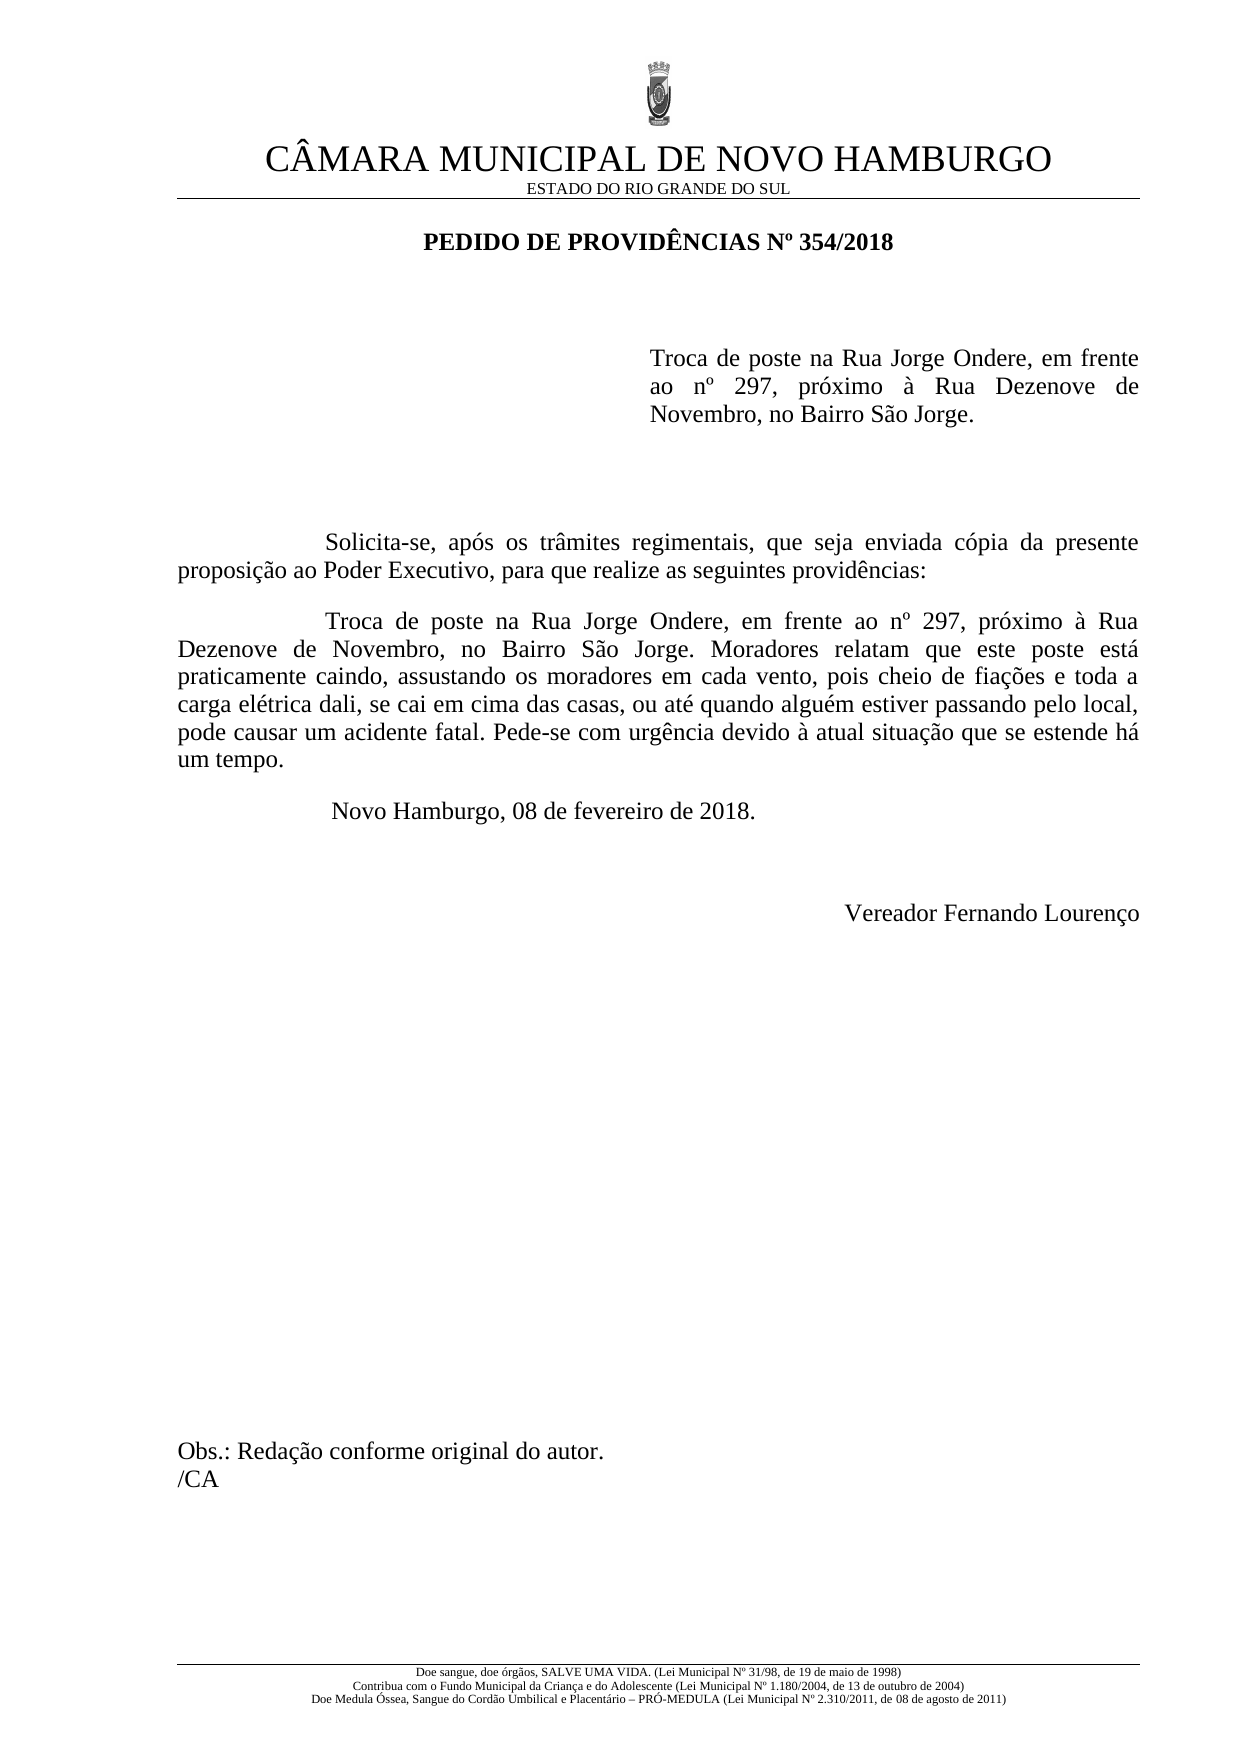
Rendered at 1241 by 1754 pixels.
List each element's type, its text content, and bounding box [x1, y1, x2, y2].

text Vereador Fernando Lourenço [177, 899, 1140, 927]
text Solicita-se, após os trâmites regimentais, que seja enviada cópia da presente proposição ao Poder Executivo, para que realize as seguintes providências: [177, 528, 1140, 583]
text Troca de poste na Rua Jorge Ondere, em frente ao nº 297, próximo à Rua Dezenove de Novembro, no Bairro São Jorge. Moradores relatam que este poste está praticamente caindo, assustando os moradores em cada vento, pois cheio de fiações e toda a carga elétrica dali, se cai em cima das casas, ou até quando alguém estiver passando pelo local, pode causar um acidente fatal. Pede-se com urgência devido à atual situação que se estende há um tempo. [177, 607, 1140, 773]
text Novo Hamburgo, 08 de fevereiro de 2018. [177, 797, 1140, 824]
text /CA [177, 1465, 1140, 1493]
text PEDIDO DE PROVIDÊNCIAS Nº 354/2018 [177, 228, 1140, 256]
text Obs.: Redação conforme original do autor. [177, 1437, 1140, 1465]
text Troca de poste na Rua Jorge Ondere, em frente ao nº 297, próximo à Rua Dezenove de Novembro, no Bairro São Jorge. [649, 344, 1140, 428]
